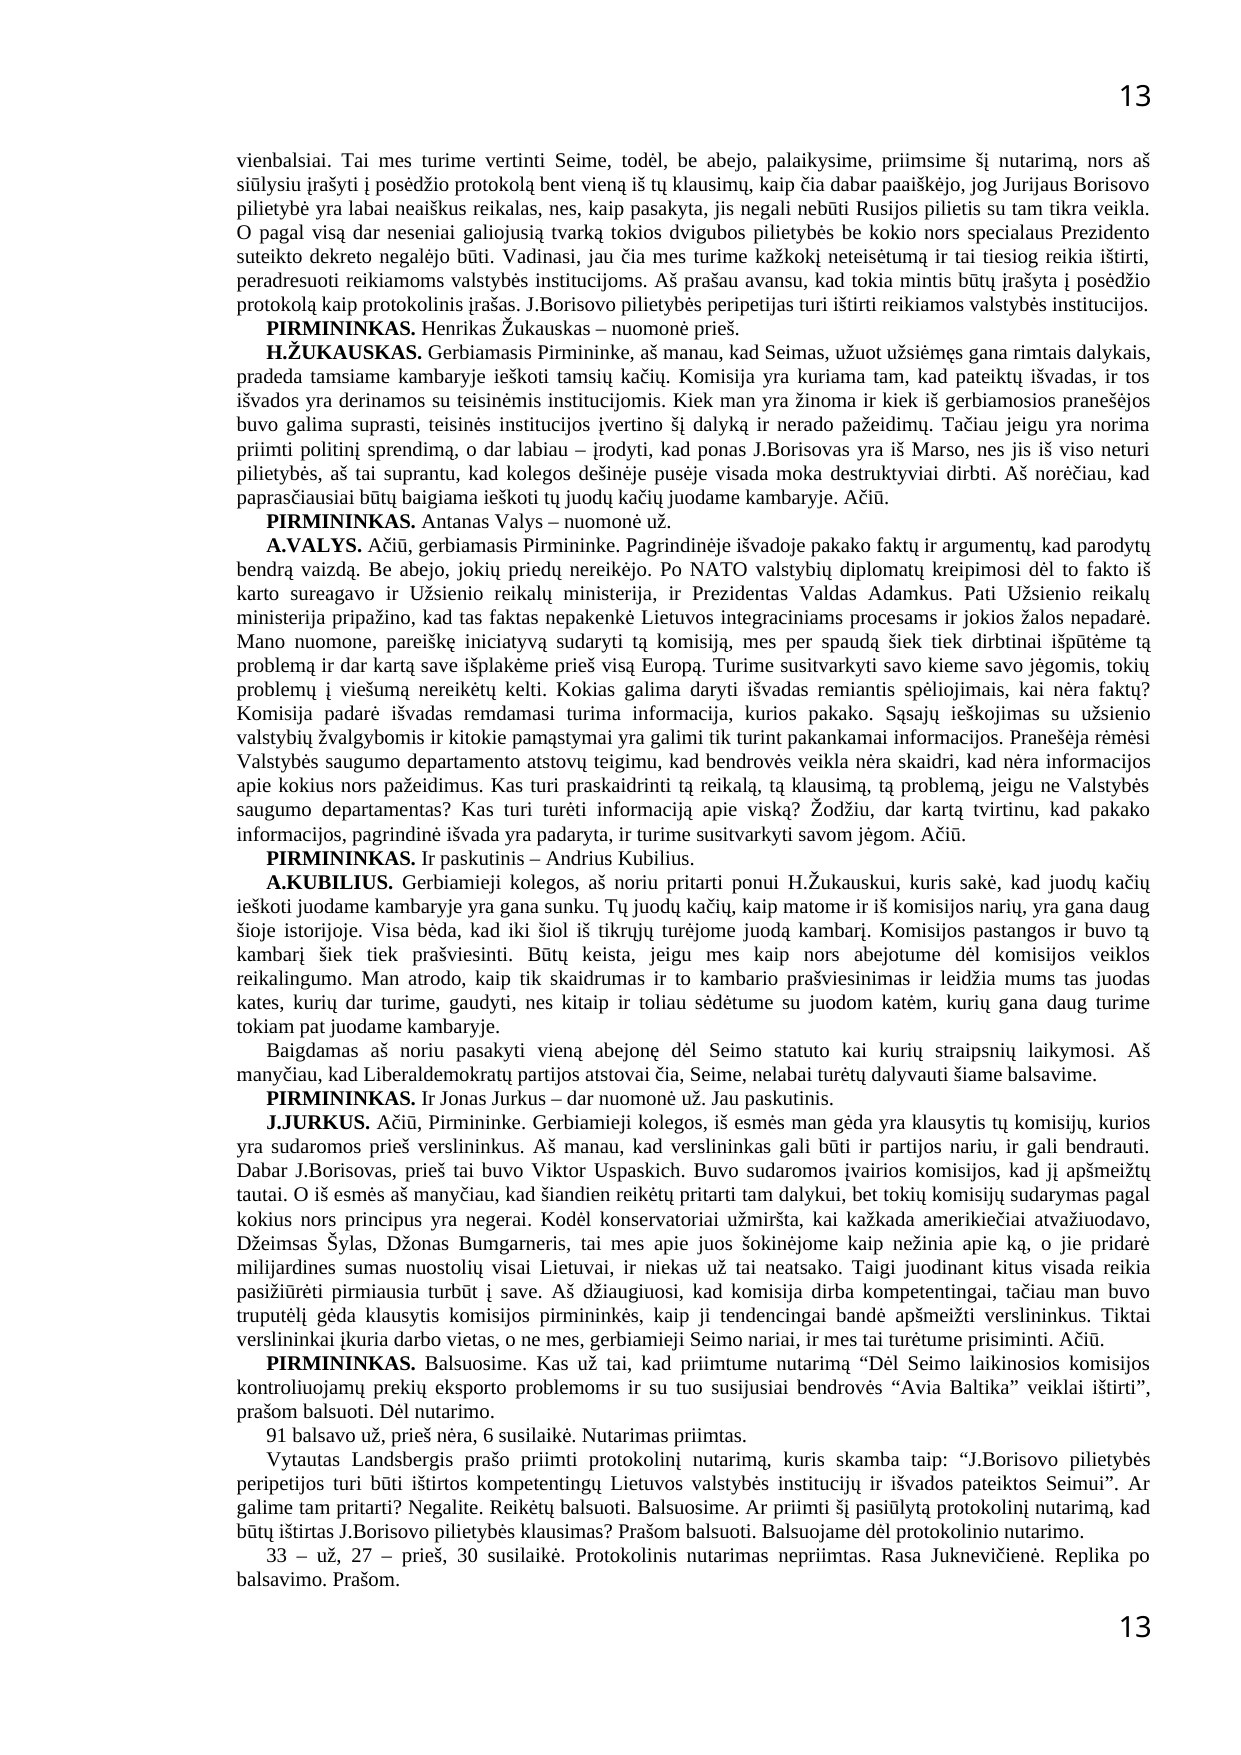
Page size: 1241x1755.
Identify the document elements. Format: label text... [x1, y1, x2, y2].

text PIRMININKAS. Henrikas Žukauskas – nuomonė prieš. [236, 316, 1152, 340]
text PIRMININKAS. Ir paskutinis – Andrius Kubilius. [236, 846, 1152, 869]
text 91 balsavo už, prieš nėra, 6 susilaikė. Nutarimas priimtas. [236, 1423, 1152, 1447]
text PIRMININKAS. Ir Jonas Jurkus – dar nuomonė už. Jau paskutinis. [236, 1086, 1152, 1110]
text J.JURKUS. Ačiū, Pirmininke. Gerbiamieji kolegos, iš esmės man gėda yra klausytis tų komisijų, kurios yra sudaromos prieš verslininkus. Aš manau, kad verslininkas gali būti ir partijos nariu, ir gali bendrauti. Dabar J.Borisovas, prieš tai buvo Viktor Uspaskich. Buvo sudaromos įvairios komisijos, kad jį apšmeižtų tautai. O iš esmės aš manyčiau, kad šiandien reikėtų pritarti tam dalykui, bet tokių komisijų sudarymas pagal kokius nors principus yra negerai. Kodėl konservatoriai užmiršta, kai kažkada amerikiečiai atvažiuodavo, Džeimsas Šylas, Džonas Bumgarneris, tai mes apie juos šokinėjome kaip nežinia apie ką, o jie pridarė milijardines sumas nuostolių visai Lietuvai, ir niekas už tai neatsako. Taigi juodinant kitus visada reikia pasižiūrėti pirmiausia turbūt į save. Aš džiaugiuosi, kad komisija dirba kompetentingai, tačiau man buvo truputėlį gėda klausytis komisijos pirmininkės, kaip ji tendencingai bandė apšmeižti verslininkus. Tiktai verslininkai įkuria darbo vietas, o ne mes, gerbiamieji Seimo nariai, ir mes tai turėtume prisiminti. Ačiū. [236, 1110, 1152, 1351]
text PIRMININKAS. Antanas Valys – nuomonė už. [236, 509, 1152, 533]
text PIRMININKAS. Balsuosime. Kas už tai, kad priimtume nutarimą “Dėl Seimo laikinosios komisijos kontroliuojamų prekių eksporto problemoms ir su tuo susijusiai bendrovės “Avia Baltika” veiklai ištirti”, prašom balsuoti. Dėl nutarimo. [236, 1351, 1152, 1423]
text Baigdamas aš noriu pasakyti vieną abejonę dėl Seimo statuto kai kurių straipsnių laikymosi. Aš manyčiau, kad Liberaldemokratų partijos atstovai čia, Seime, nelabai turėtų dalyvauti šiame balsavime. [236, 1038, 1152, 1086]
text A.KUBILIUS. Gerbiamieji kolegos, aš noriu pritarti ponui H.Žukauskui, kuris sakė, kad juodų kačių ieškoti juodame kambaryje yra gana sunku. Tų juodų kačių, kaip matome ir iš komisijos narių, yra gana daug šioje istorijoje. Visa bėda, kad iki šiol iš tikrųjų turėjome juodą kambarį. Komisijos pastangos ir buvo tą kambarį šiek tiek prašviesinti. Būtų keista, jeigu mes kaip nors abejotume dėl komisijos veiklos reikalingumo. Man atrodo, kaip tik skaidrumas ir to kambario prašviesinimas ir leidžia mums tas juodas kates, kurių dar turime, gaudyti, nes kitaip ir toliau sėdėtume su juodom katėm, kurių gana daug turime tokiam pat juodame kambaryje. [236, 869, 1152, 1038]
text A.VALYS. Ačiū, gerbiamasis Pirmininke. Pagrindinėje išvadoje pakako faktų ir argumentų, kad parodytų bendrą vaizdą. Be abejo, jokių priedų nereikėjo. Po NATO valstybių diplomatų kreipimosi dėl to fakto iš karto sureagavo ir Užsienio reikalų ministerija, ir Prezidentas Valdas Adamkus. Pati Užsienio reikalų ministerija pripažino, kad tas faktas nepakenkė Lietuvos integraciniams procesams ir jokios žalos nepadarė. Mano nuomone, pareiškę iniciatyvą sudaryti tą komisiją, mes per spaudą šiek tiek dirbtinai išpūtėme tą problemą ir dar kartą save išplakėme prieš visą Europą. Turime susitvarkyti savo kieme savo jėgomis, tokių problemų į viešumą nereikėtų kelti. Kokias galima daryti išvadas remiantis spėliojimais, kai nėra faktų? Komisija padarė išvadas remdamasi turima informacija, kurios pakako. Sąsajų ieškojimas su užsienio valstybių žvalgybomis ir kitokie pamąstymai yra galimi tik turint pakankamai informacijos. Pranešėja rėmėsi Valstybės saugumo departamento atstovų teigimu, kad bendrovės veikla nėra skaidri, kad nėra informacijos apie kokius nors pažeidimus. Kas turi praskaidrinti tą reikalą, tą klausimą, tą problemą, jeigu ne Valstybės saugumo departamentas? Kas turi turėti informaciją apie viską? Žodžiu, dar kartą tvirtinu, kad pakako informacijos, pagrindinė išvada yra padaryta, ir turime susitvarkyti savom jėgom. Ačiū. [236, 533, 1152, 846]
text vienbalsiai. Tai mes turime vertinti Seime, todėl, be abejo, palaikysime, priimsime šį nutarimą, nors aš siūlysiu įrašyti į posėdžio protokolą bent vieną iš tų klausimų, kaip čia dabar paaiškėjo, jog Jurijaus Borisovo pilietybė yra labai neaiškus reikalas, nes, kaip pasakyta, jis negali nebūti Rusijos pilietis su tam tikra veikla. O pagal visą dar neseniai galiojusią tvarką tokios dvigubos pilietybės be kokio nors specialaus Prezidento suteikto dekreto negalėjo būti. Vadinasi, jau čia mes turime kažkokį neteisėtumą ir tai tiesiog reikia ištirti, peradresuoti reikiamoms valstybės institucijoms. Aš prašau avansu, kad tokia mintis būtų įrašyta į posėdžio protokolą kaip protokolinis įrašas. J.Borisovo pilietybės peripetijas turi ištirti reikiamos valstybės institucijos. [236, 148, 1152, 316]
text 33 – už, 27 – prieš, 30 susilaikė. Protokolinis nutarimas nepriimtas. Rasa Juknevičienė. Replika po balsavimo. Prašom. [236, 1543, 1152, 1591]
text Vytautas Landsbergis prašo priimti protokolinį nutarimą, kuris skamba taip: “J.Borisovo pilietybės peripetijos turi būti ištirtos kompetentingų Lietuvos valstybės institucijų ir išvados pateiktos Seimui”. Ar galime tam pritarti? Negalite. Reikėtų balsuoti. Balsuosime. Ar priimti šį pasiūlytą protokolinį nutarimą, kad būtų ištirtas J.Borisovo pilietybės klausimas? Prašom balsuoti. Balsuojame dėl protokolinio nutarimo. [236, 1447, 1152, 1543]
text H.ŽUKAUSKAS. Gerbiamasis Pirmininke, aš manau, kad Seimas, užuot užsiėmęs gana rimtais dalykais, pradeda tamsiame kambaryje ieškoti tamsių kačių. Komisija yra kuriama tam, kad pateiktų išvadas, ir tos išvados yra derinamos su teisinėmis institucijomis. Kiek man yra žinoma ir kiek iš gerbiamosios pranešėjos buvo galima suprasti, teisinės institucijos įvertino šį dalyką ir nerado pažeidimų. Tačiau jeigu yra norima priimti politinį sprendimą, o dar labiau – įrodyti, kad ponas J.Borisovas yra iš Marso, nes jis iš viso neturi pilietybės, aš tai suprantu, kad kolegos dešinėje pusėje visada moka destruktyviai dirbti. Aš norėčiau, kad paprasčiausiai būtų baigiama ieškoti tų juodų kačių juodame kambaryje. Ačiū. [236, 340, 1152, 509]
